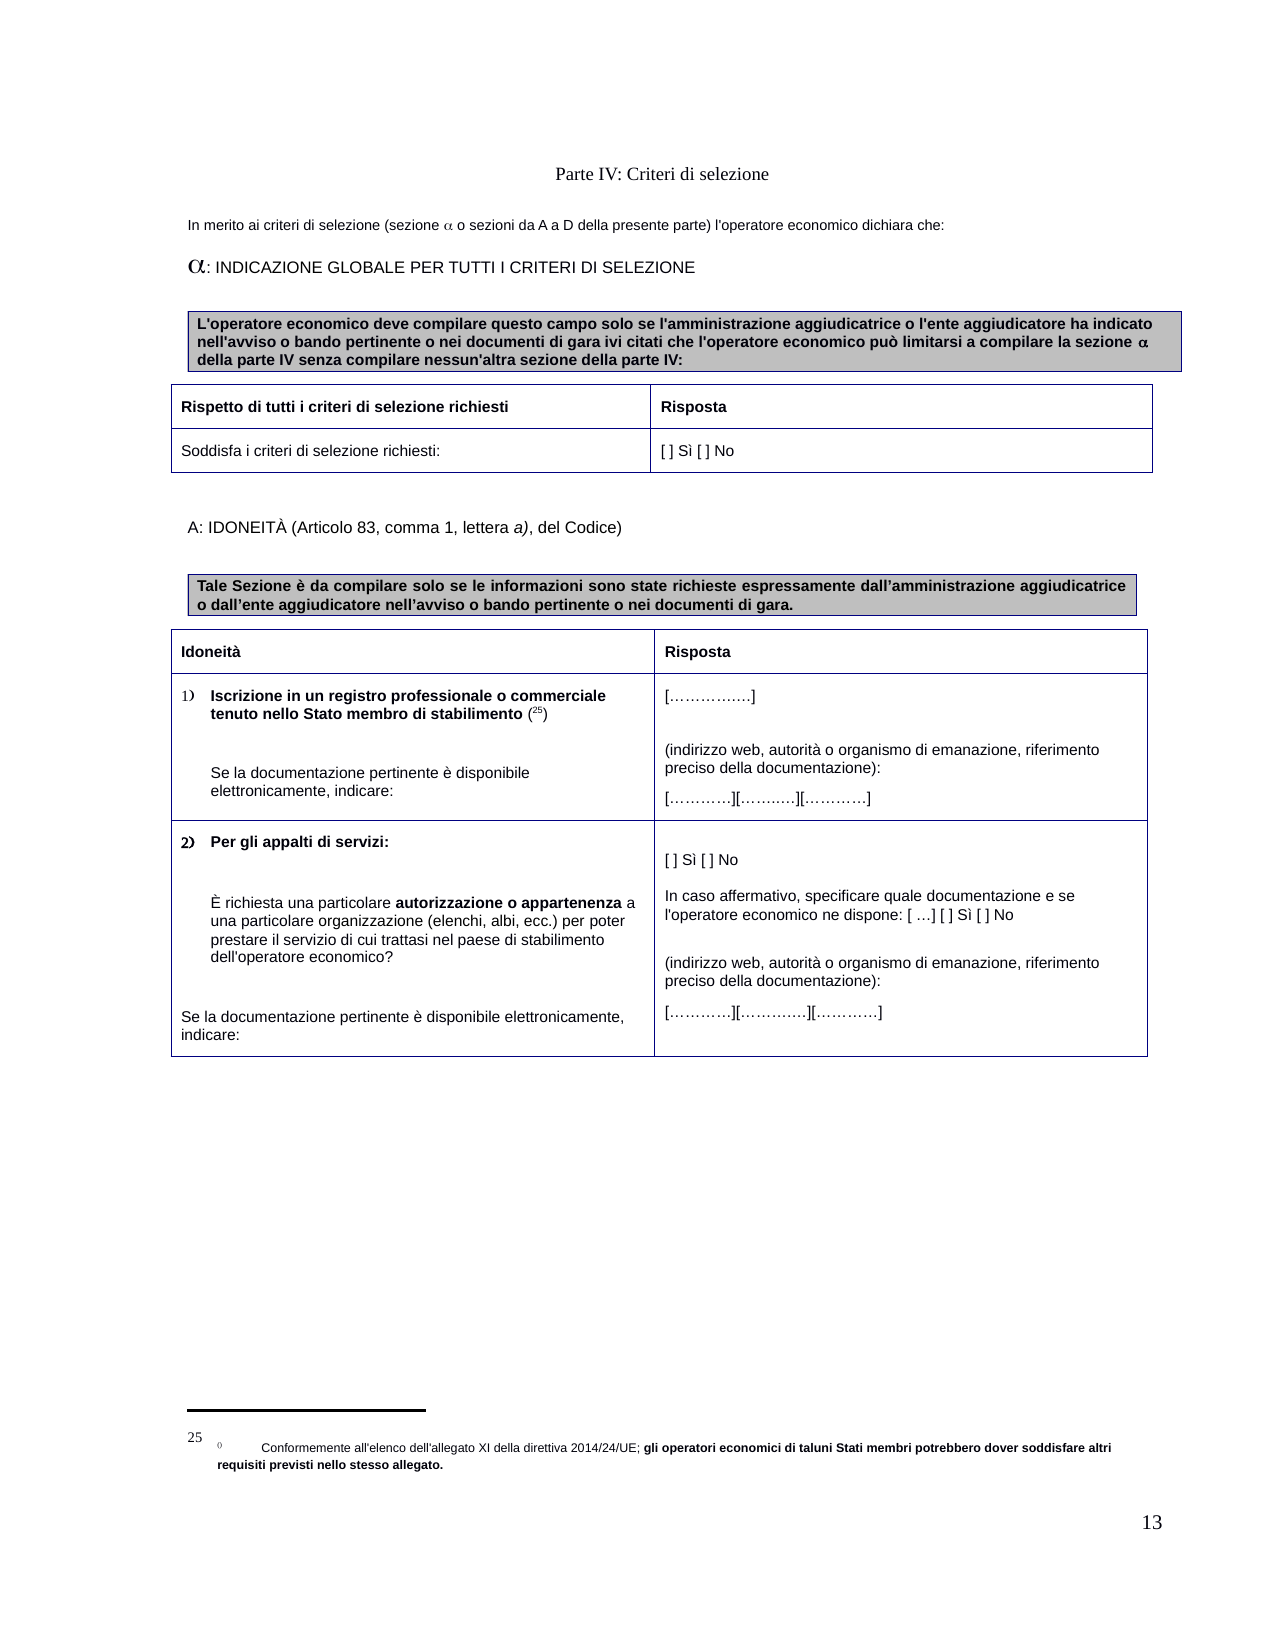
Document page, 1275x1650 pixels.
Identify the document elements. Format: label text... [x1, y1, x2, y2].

text Parte IV: Criteri di selezione [187, 162, 1137, 184]
title A: Idoneità (Articolo 83, comma 1, lettera a), del Codice) [187, 517, 1137, 537]
table_cell Iscrizione in un registro professionale o commerciale tenuto nello Stato membro di stabilimento () Se la documentazione pertinente è disponibile elettronicamente, indicare: [172, 674, 654, 819]
text In merito ai criteri di selezione (sezione  o sezioni da A a D della presente parte) l'operatore economico dichiara che: [187, 217, 1137, 234]
table_cell [ ] Sì [ ] No [651, 429, 1152, 472]
table_header Rispetto di tutti i criteri di selezione richiesti [172, 385, 650, 428]
table_header Risposta [655, 630, 1147, 673]
table_cell Per gli appalti di servizi: È richiesta una particolare autorizzazione o appartenenza a una particolare organizzazione (elenchi, albi, ecc.) per poter prestare il servizio di cui trattasi nel paese di stabilimento dell'operatore economico? Se la documentazione pertinente è disponibile elettronicamente, indicare: [172, 821, 654, 1056]
table_header Risposta [651, 385, 1152, 428]
table_cell Soddisfa i criteri di selezione richiesti: [172, 429, 650, 472]
table_cell [ ] Sì [ ] No In caso affermativo, specificare quale documentazione e se l'operatore economico ne dispone: [ …] [ ] Sì [ ] No (indirizzo web, autorità o organismo di emanazione, riferimento preciso della documentazione): […………][……….…][…………] [655, 821, 1147, 1056]
table_header Idoneità [172, 630, 654, 673]
text Tale Sezione è da compilare solo se le informazioni sono state richieste espressamente dall’amministrazione aggiudicatrice o dall’ente aggiudicatore nell’avviso o bando pertinente o nei documenti di gara. [189, 575, 1136, 615]
table_cell [………….…] (indirizzo web, autorità o organismo di emanazione, riferimento preciso della documentazione): […………][……..…][…………] [655, 674, 1147, 819]
text L'operatore economico deve compilare questo campo solo se l'amministrazione aggiudicatrice o l'ente aggiudicatore ha indicato nell'avviso o bando pertinente o nei documenti di gara ivi citati che l'operatore economico può limitarsi a compilare la sezione  della parte IV senza compilare nessun'altra sezione della parte IV: [189, 312, 1181, 371]
title : Indicazione globale per tutti i criteri di selezione [187, 253, 1137, 279]
